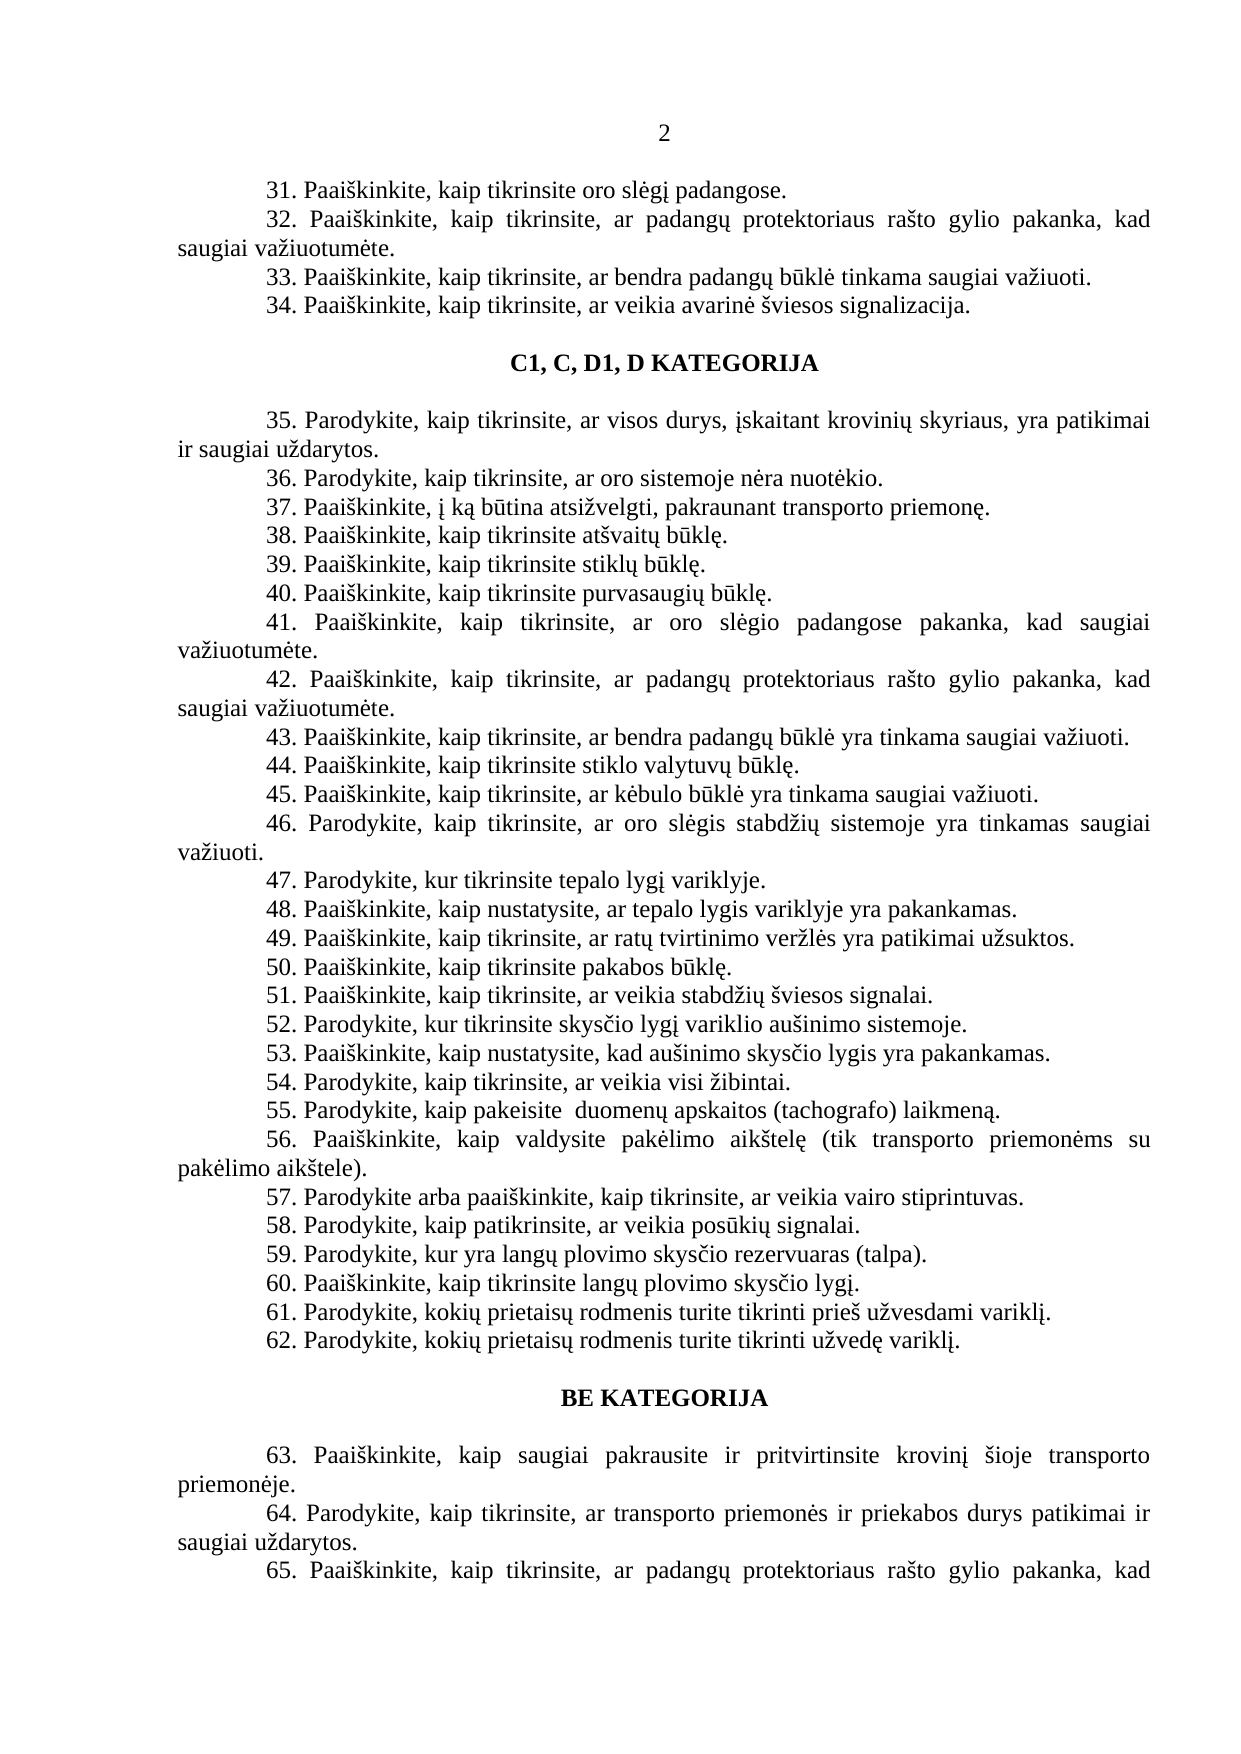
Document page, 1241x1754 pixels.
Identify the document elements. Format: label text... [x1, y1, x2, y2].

text 39. Paaiškinkite, kaip tikrinsite stiklų būklę. [177, 549, 1152, 578]
text 57. Parodykite arba paaiškinkite, kaip tikrinsite, ar veikia vairo stiprintuvas. [177, 1182, 1152, 1211]
text 37. Paaiškinkite, į ką būtina atsižvelgti, pakraunant transporto priemonę. [177, 492, 1152, 521]
text 65. Paaiškinkite, kaip tikrinsite, ar padangų protektoriaus rašto gylio pakanka, kad [177, 1556, 1152, 1584]
text 54. Parodykite, kaip tikrinsite, ar veikia visi žibintai. [177, 1067, 1152, 1096]
text 52. Parodykite, kur tikrinsite skysčio lygį variklio aušinimo sistemoje. [177, 1009, 1152, 1038]
text 56. Paaiškinkite, kaip valdysite pakėlimo aikštelę (tik transporto priemonėms su pakėlimo aikštele). [177, 1124, 1152, 1182]
text 32. Paaiškinkite, kaip tikrinsite, ar padangų protektoriaus rašto gylio pakanka, kad saugiai važiuotumėte. [177, 204, 1152, 262]
text 45. Paaiškinkite, kaip tikrinsite, ar kėbulo būklė yra tinkama saugiai važiuoti. [177, 779, 1152, 808]
text 63. Paaiškinkite, kaip saugiai pakrausite ir pritvirtinsite krovinį šioje transporto priemonėje. [177, 1441, 1152, 1498]
text 61. Parodykite, kokių prietaisų rodmenis turite tikrinti prieš užvesdami variklį. [177, 1297, 1152, 1326]
text 35. Parodykite, kaip tikrinsite, ar visos durys, įskaitant krovinių skyriaus, yra patikimai ir saugiai uždarytos. [177, 406, 1152, 463]
text 58. Parodykite, kaip patikrinsite, ar veikia posūkių signalai. [177, 1211, 1152, 1239]
text 59. Parodykite, kur yra langų plovimo skysčio rezervuaras (talpa). [177, 1239, 1152, 1268]
text 51. Paaiškinkite, kaip tikrinsite, ar veikia stabdžių šviesos signalai. [177, 981, 1152, 1009]
text 48. Paaiškinkite, kaip nustatysite, ar tepalo lygis variklyje yra pakankamas. [177, 894, 1152, 923]
text 38. Paaiškinkite, kaip tikrinsite atšvaitų būklę. [177, 521, 1152, 549]
text 41. Paaiškinkite, kaip tikrinsite, ar oro slėgio padangose pakanka, kad saugiai važiuotumėte. [177, 607, 1152, 664]
text 47. Parodykite, kur tikrinsite tepalo lygį variklyje. [177, 866, 1152, 894]
text BE KATEGORIJA [177, 1383, 1152, 1412]
text 34. Paaiškinkite, kaip tikrinsite, ar veikia avarinė šviesos signalizacija. [177, 291, 1152, 319]
text C1, C, D1, D kategorija [177, 348, 1152, 377]
text 40. Paaiškinkite, kaip tikrinsite purvasaugių būklę. [177, 578, 1152, 607]
text 55. Parodykite, kaip pakeisite duomenų apskaitos (tachografo) laikmeną. [177, 1096, 1152, 1124]
text 49. Paaiškinkite, kaip tikrinsite, ar ratų tvirtinimo veržlės yra patikimai užsuktos. [177, 923, 1152, 952]
text 33. Paaiškinkite, kaip tikrinsite, ar bendra padangų būklė tinkama saugiai važiuoti. [177, 262, 1152, 291]
text 53. Paaiškinkite, kaip nustatysite, kad aušinimo skysčio lygis yra pakankamas. [177, 1038, 1152, 1067]
text 64. Parodykite, kaip tikrinsite, ar transporto priemonės ir priekabos durys patikimai ir saugiai uždarytos. [177, 1498, 1152, 1556]
text 31. Paaiškinkite, kaip tikrinsite oro slėgį padangose. [177, 176, 1152, 204]
text 50. Paaiškinkite, kaip tikrinsite pakabos būklę. [177, 952, 1152, 981]
text 42. Paaiškinkite, kaip tikrinsite, ar padangų protektoriaus rašto gylio pakanka, kad saugiai važiuotumėte. [177, 664, 1152, 722]
text 60. Paaiškinkite, kaip tikrinsite langų plovimo skysčio lygį. [177, 1268, 1152, 1297]
text 43. Paaiškinkite, kaip tikrinsite, ar bendra padangų būklė yra tinkama saugiai važiuoti. [177, 722, 1152, 751]
text 44. Paaiškinkite, kaip tikrinsite stiklo valytuvų būklę. [177, 751, 1152, 779]
text 46. Parodykite, kaip tikrinsite, ar oro slėgis stabdžių sistemoje yra tinkamas saugiai važiuoti. [177, 808, 1152, 866]
text 62. Parodykite, kokių prietaisų rodmenis turite tikrinti užvedę variklį. [177, 1326, 1152, 1354]
text 36. Parodykite, kaip tikrinsite, ar oro sistemoje nėra nuotėkio. [177, 463, 1152, 492]
